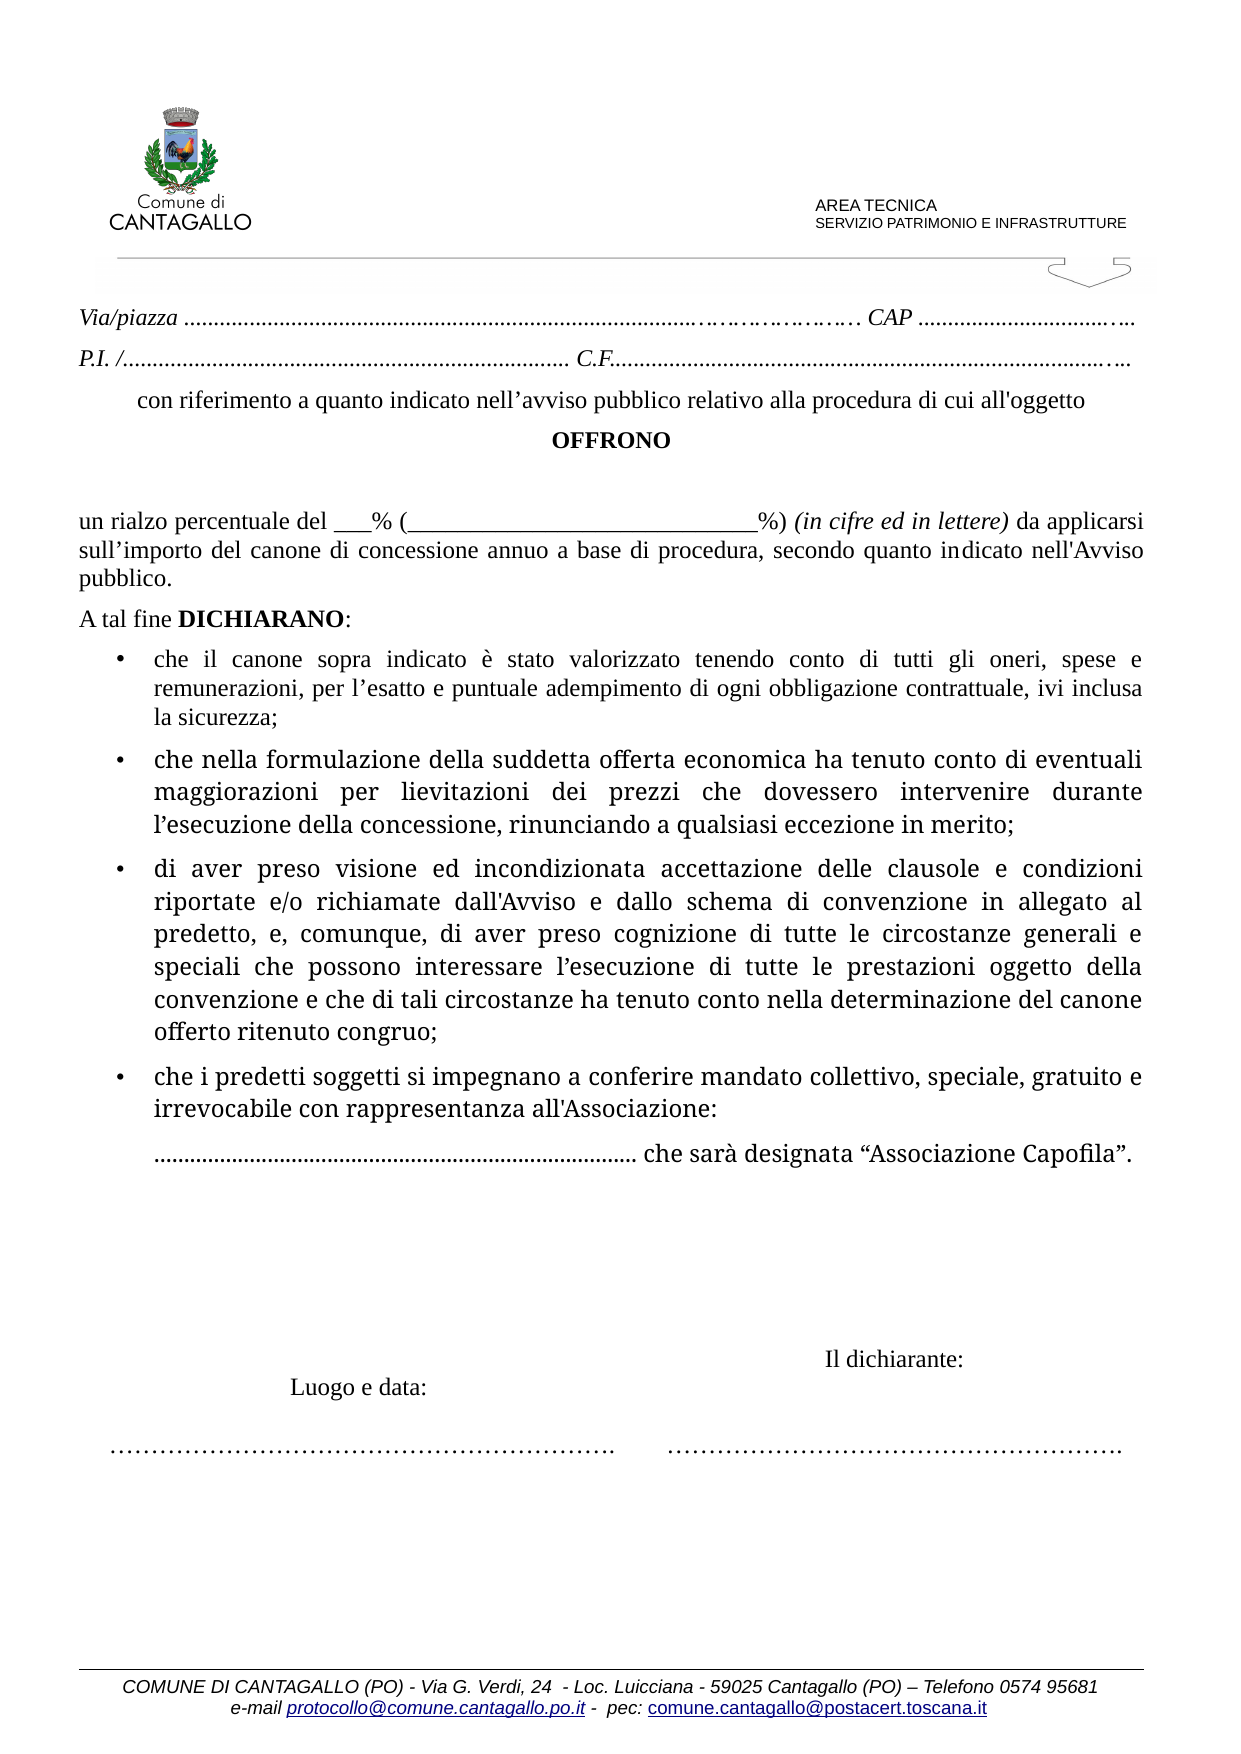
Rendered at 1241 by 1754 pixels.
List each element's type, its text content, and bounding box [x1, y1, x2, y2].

list che il canone sopra indicato è stato valorizzato tenendo conto di tutti gli oneri, spese e remunerazioni, per l’esatto e puntuale adempimento di ogni obbligazione contrattuale, ivi inclusa la sicurezza; [116, 644, 1144, 731]
list di aver preso visione ed incondizionata accettazione delle clausole e condizioni riportate e/o richiamate dall'Avviso e dallo schema di convenzione in allegato al predetto, e, comunque, di aver preso cognizione di tutte le circostanze generali e speciali che possono interessare l’esecuzione di tutte le prestazioni oggetto della convenzione e che di tali circostanze ha tenuto conto nella determinazione del canone offerto ritenuto congruo; [116, 852, 1144, 1048]
list ................................................................................. che sarà designata “Associazione Capofila”. [116, 1136, 1144, 1169]
table_header Luogo e data: ……………………………………………………. [79, 1338, 644, 1493]
text un rialzo percentuale del ___% (____________________________%) (in cifre ed in lettere) da applicarsi sull’importo del canone di concessione annuo a base di procedura, secondo quanto indicato nell'Avviso pubblico. [79, 506, 1144, 592]
table_header Il dichiarante: ………………………………………………. [645, 1338, 1144, 1493]
text P.I. /........................................................................... C.F..................................................................................….. [79, 344, 1144, 372]
picture [95, 257, 1157, 294]
list che i predetti soggetti si impegnano a conferire mandato collettivo, speciale, gratuito e irrevocabile con rappresentanza all'Associazione: [116, 1059, 1144, 1125]
picture [95, 103, 279, 239]
list che nella formulazione della suddetta offerta economica ha tenuto conto di eventuali maggiorazioni per lievitazioni dei prezzi che dovessero intervenire durante l’esecuzione della concessione, rinunciando a qualsiasi eccezione in merito; [116, 742, 1144, 840]
text con riferimento a quanto indicato nell’avviso pubblico relativo alla procedura di cui all'oggetto [79, 386, 1144, 414]
text OFFRONO [79, 426, 1144, 454]
text A tal fine DICHIARANO: [79, 604, 1144, 633]
text Via/piazza .....................................................................................…………………… CAP ...............................….. [79, 303, 1144, 330]
